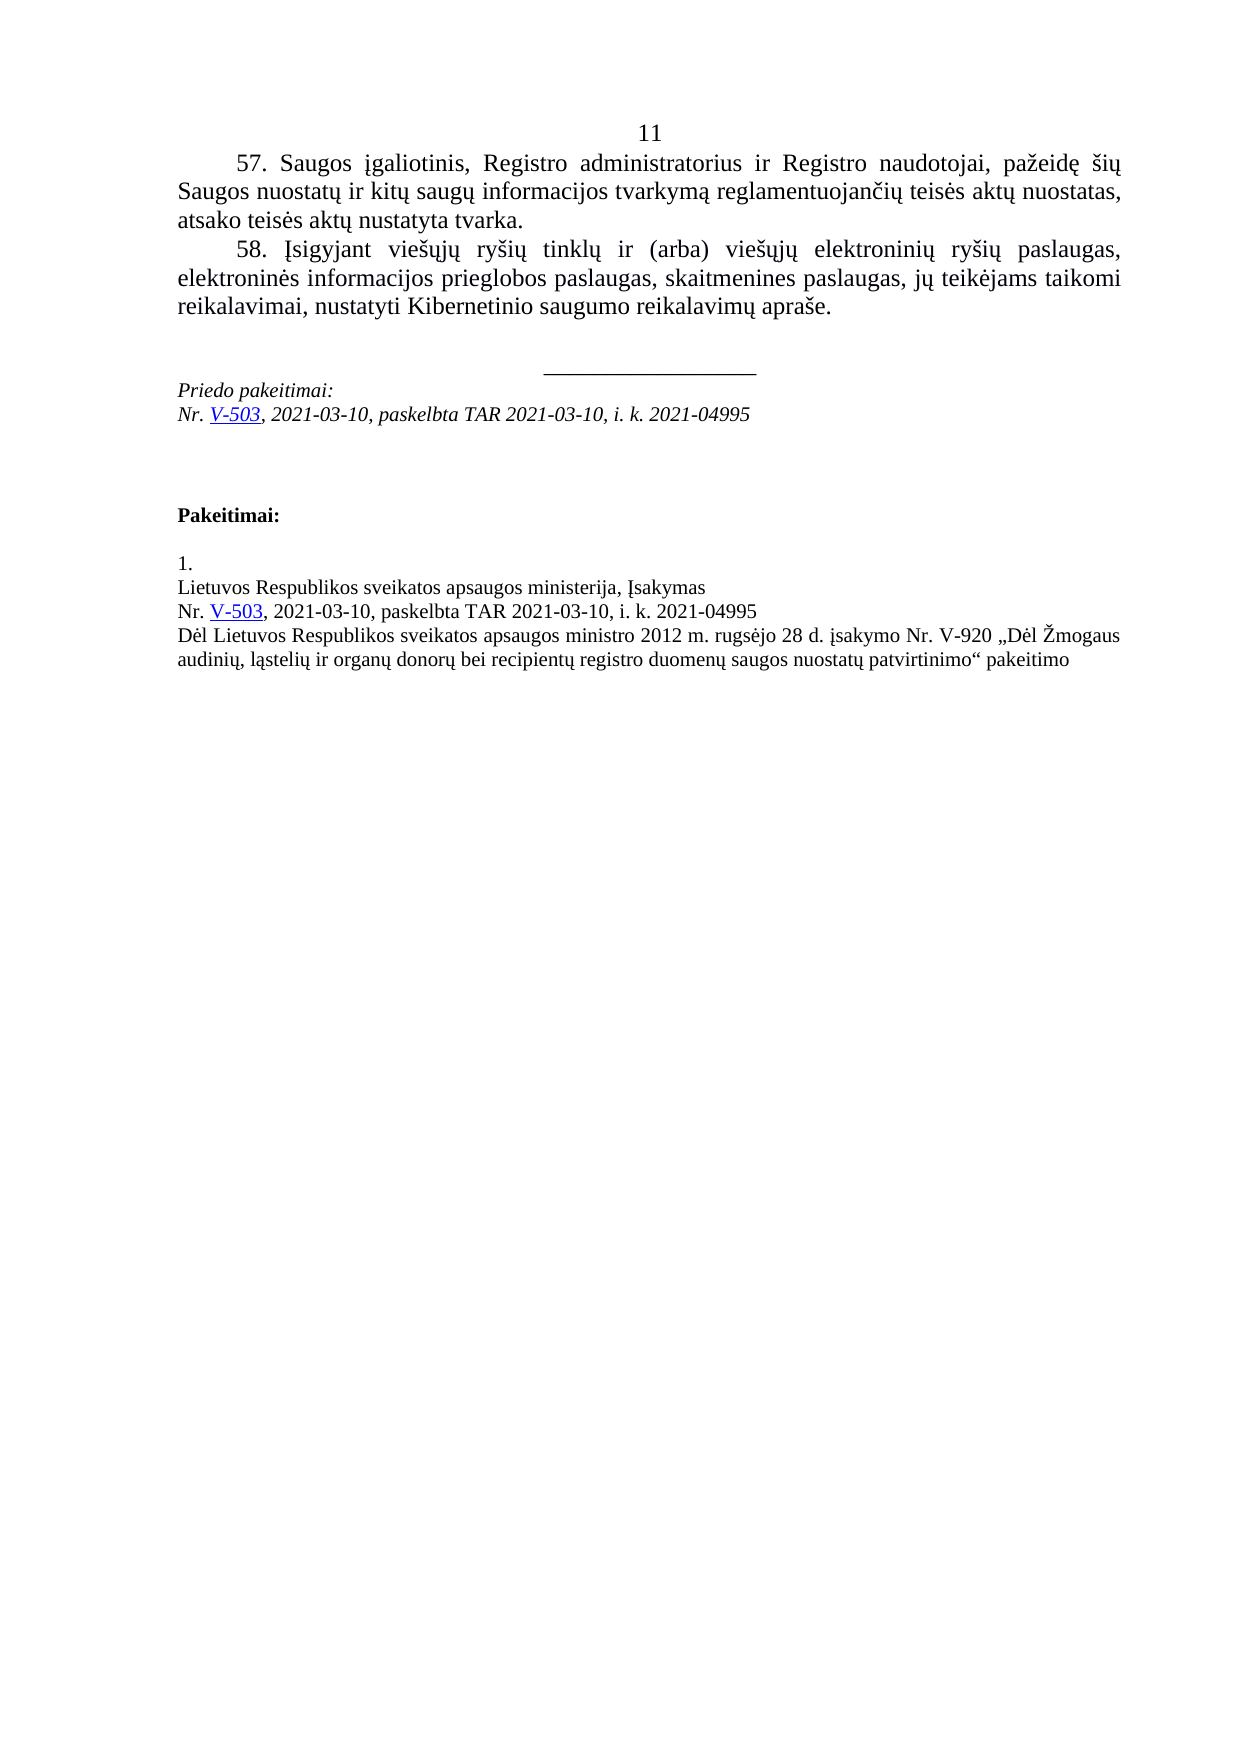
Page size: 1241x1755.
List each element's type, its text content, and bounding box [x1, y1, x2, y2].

text Priedo pakeitimai: [177, 378, 1122, 402]
text 1. [177, 551, 1122, 575]
text 58. Įsigyjant viešųjų ryšių tinklų ir (arba) viešųjų elektroninių ryšių paslaugas, elektroninės informacijos prieglobos paslaugas, skaitmenines paslaugas, jų teikėjams taikomi reikalavimai, nustatyti Kibernetinio saugumo reikalavimų apraše. [177, 234, 1122, 320]
text _________________ [177, 349, 1122, 378]
text Dėl Lietuvos Respublikos sveikatos apsaugos ministro 2012 m. rugsėjo 28 d. įsakymo Nr. V-920 „Dėl Žmogaus audinių, ląstelių ir organų donorų bei recipientų registro duomenų saugos nuostatų patvirtinimo“ pakeitimo [177, 623, 1122, 671]
text Lietuvos Respublikos sveikatos apsaugos ministerija, Įsakymas [177, 575, 1122, 599]
text Nr. V-503, 2021-03-10, paskelbta TAR 2021-03-10, i. k. 2021-04995 [177, 402, 1122, 426]
text 57. Saugos įgaliotinis, Registro administratorius ir Registro naudotojai, pažeidę šių Saugos nuostatų ir kitų saugų informacijos tvarkymą reglamentuojančių teisės aktų nuostatas, atsako teisės aktų nustatyta tvarka. [177, 148, 1122, 234]
text Pakeitimai: [177, 503, 1122, 527]
text Nr. V-503, 2021-03-10, paskelbta TAR 2021-03-10, i. k. 2021-04995 [177, 599, 1122, 623]
